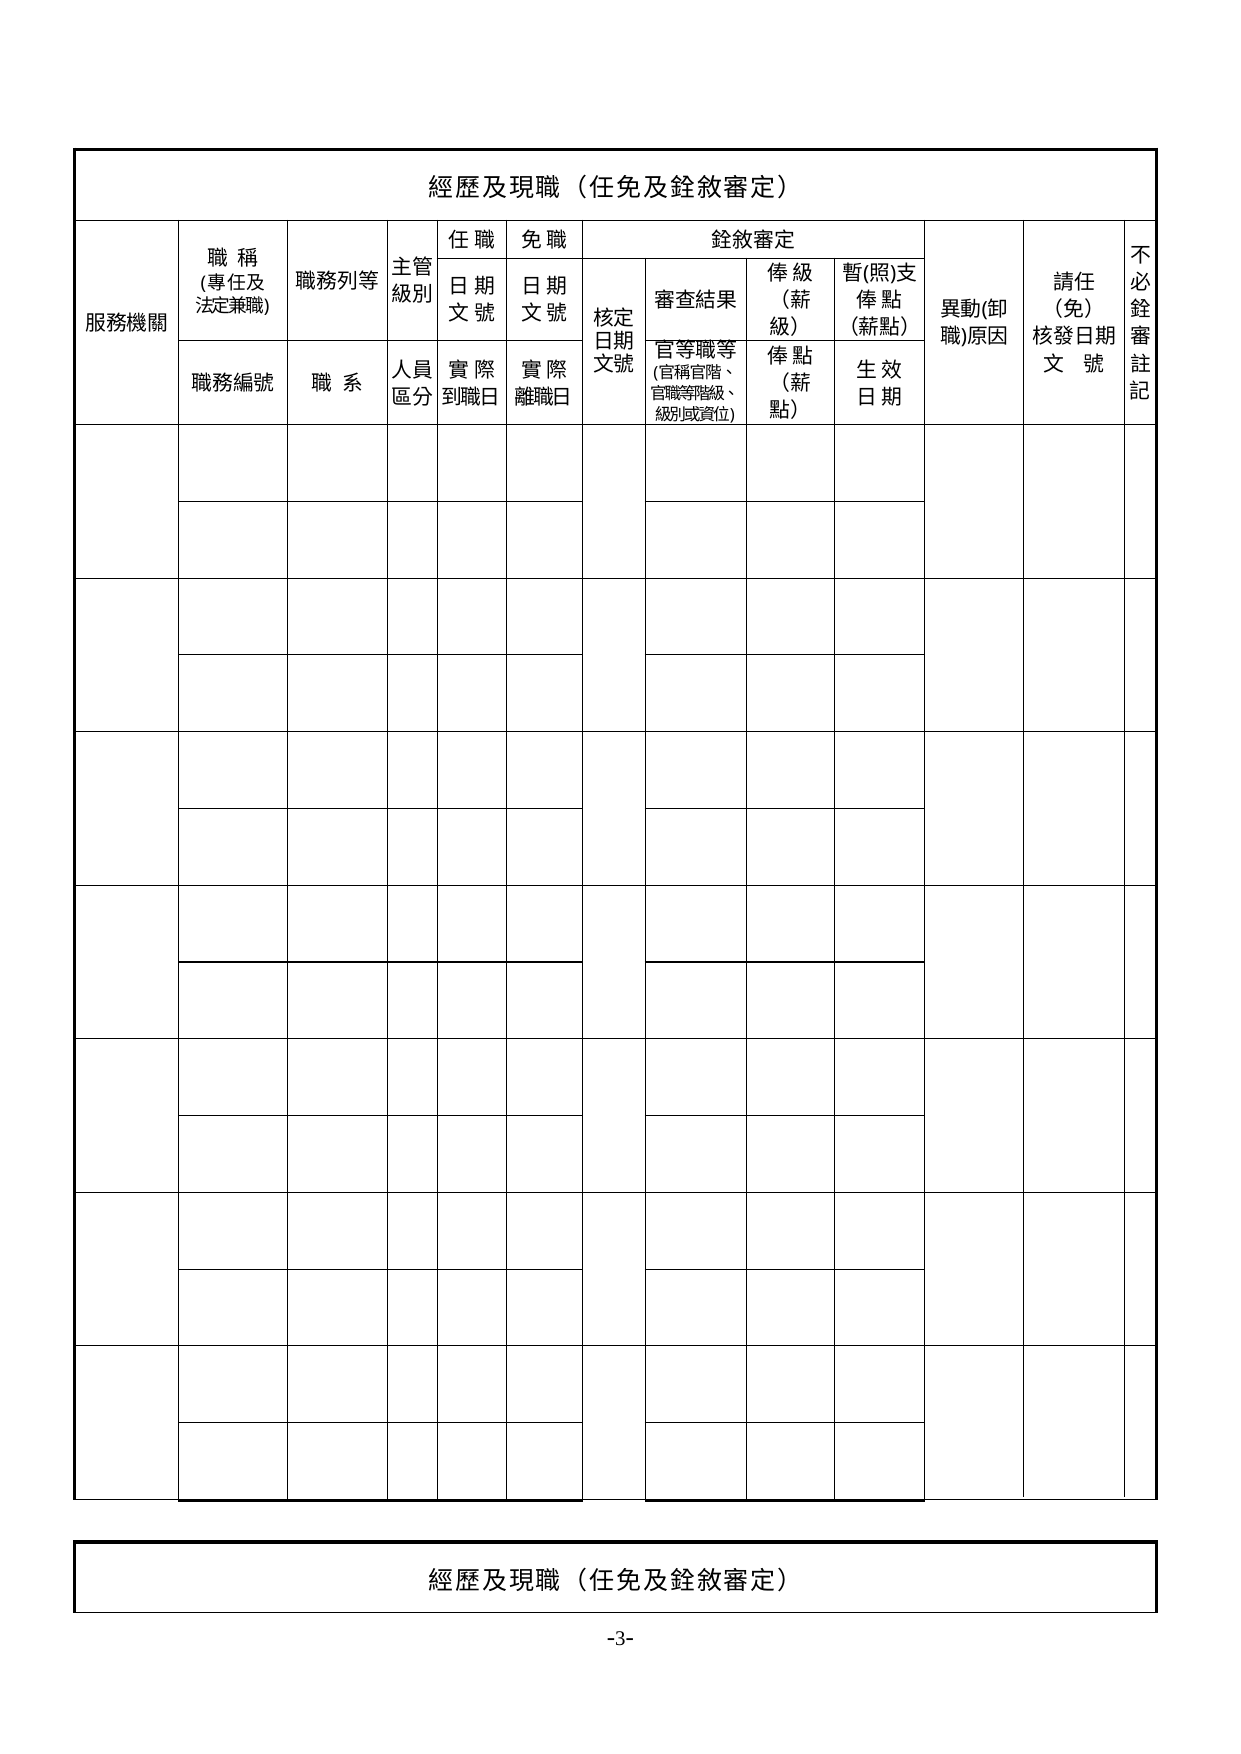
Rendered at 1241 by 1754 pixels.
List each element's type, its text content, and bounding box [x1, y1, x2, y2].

table_cell 核定日期文號 [583, 259, 645, 424]
table_cell [583, 579, 645, 731]
table_cell [747, 886, 834, 961]
table_cell [288, 655, 387, 731]
table_cell 請任（免） 核發日期文 號 [1024, 221, 1124, 424]
table_cell [646, 425, 746, 501]
table_cell [1125, 1193, 1155, 1345]
table_cell [747, 732, 834, 808]
table_cell 實 際 離職日 [507, 341, 582, 424]
table_cell 銓敘審定 [583, 221, 924, 257]
table_cell [646, 1423, 746, 1499]
table_cell [1024, 1193, 1124, 1345]
table_cell [747, 809, 834, 885]
table_cell [835, 1193, 924, 1268]
table_cell [1024, 1346, 1124, 1499]
table_cell [288, 1116, 387, 1192]
table_cell [507, 732, 582, 808]
table_cell [1125, 1039, 1155, 1192]
table_cell [747, 1270, 834, 1345]
table_cell [1024, 425, 1124, 578]
table_cell [438, 1116, 506, 1192]
table_cell 職務列等 [288, 221, 387, 340]
table_cell 日 期 文 號 [507, 259, 582, 340]
table_cell [438, 1193, 506, 1268]
table_cell [1024, 1039, 1124, 1192]
table_cell [835, 579, 924, 654]
table_cell [179, 1423, 287, 1499]
table_cell [1124, 1346, 1155, 1499]
table_cell [388, 425, 437, 501]
table_cell [835, 963, 924, 1038]
table_cell [388, 732, 437, 808]
table_cell [288, 1270, 387, 1345]
table_cell 暫(照)支 俸 點 （薪點） [835, 259, 924, 340]
table_cell [388, 1039, 437, 1115]
table_cell [646, 655, 746, 731]
table_cell [835, 655, 924, 731]
table_cell [925, 1346, 1023, 1499]
table_cell [438, 579, 506, 654]
table_cell [288, 425, 387, 501]
table_cell [835, 502, 924, 578]
table_cell [288, 502, 387, 578]
table_cell [438, 502, 506, 578]
table_cell 任 職 [438, 221, 506, 257]
table_cell [179, 732, 287, 808]
table_cell [835, 886, 924, 961]
table_cell [835, 1423, 924, 1499]
table_cell [438, 1346, 506, 1422]
table_cell [388, 502, 437, 578]
table_cell [583, 1193, 645, 1345]
table_cell [583, 1346, 645, 1499]
table_cell 異動(卸職)原因 [925, 221, 1023, 424]
table_cell 審查結果 [646, 259, 746, 340]
table_cell [388, 1116, 437, 1192]
table_cell [646, 1193, 746, 1268]
table_cell [76, 732, 178, 885]
table_cell [179, 1039, 287, 1115]
table_cell [438, 1270, 506, 1345]
table_cell 實 際 到職日 [438, 341, 506, 424]
table_cell [747, 425, 834, 501]
table_cell [925, 732, 1023, 885]
table_cell [747, 1039, 834, 1115]
table_cell [507, 1116, 582, 1192]
table_cell [507, 1039, 582, 1115]
table_cell 生 效 日 期 [835, 341, 924, 424]
table_cell [646, 1270, 746, 1345]
table_cell [288, 886, 387, 961]
table_cell [388, 1270, 437, 1345]
table_cell [388, 963, 437, 1038]
table_cell [747, 1116, 834, 1192]
table_cell [646, 1116, 746, 1192]
table_cell [583, 886, 645, 1038]
table_cell [179, 963, 287, 1038]
table_cell [925, 886, 1023, 1038]
table_cell [179, 1193, 287, 1268]
table_cell [288, 963, 387, 1038]
table_cell [179, 502, 287, 578]
table_cell [646, 502, 746, 578]
table_cell [288, 1346, 387, 1422]
table_cell 不必銓審註記 [1125, 221, 1155, 424]
table_cell [1024, 732, 1124, 885]
table_cell [925, 1039, 1023, 1192]
table_cell [76, 425, 178, 578]
table_cell [507, 1346, 582, 1422]
table_cell [835, 1039, 924, 1115]
table_cell [388, 579, 437, 654]
table_cell [76, 1346, 178, 1499]
table_cell [1024, 886, 1124, 1038]
table_cell [1125, 579, 1155, 731]
table_cell [288, 1039, 387, 1115]
table_header 經歷及現職（任免及銓敘審定） [76, 151, 1155, 219]
table_cell 職 稱 (專任及 法定兼職) [179, 221, 287, 340]
table_cell [438, 425, 506, 501]
table_cell [747, 1193, 834, 1268]
table_cell [507, 886, 582, 961]
table_header 經歷及現職（任免及銓敘審定） [76, 1544, 1155, 1612]
table_cell [388, 655, 437, 731]
table_cell [835, 809, 924, 885]
table_cell [288, 732, 387, 808]
table_cell [438, 963, 506, 1038]
table_cell [179, 886, 287, 961]
table_cell [388, 1346, 437, 1422]
table_cell [507, 1423, 582, 1499]
table_cell [438, 809, 506, 885]
table_cell 俸 級 （薪級） [747, 259, 834, 340]
table_cell [438, 1039, 506, 1115]
table_cell [646, 579, 746, 654]
table_cell [646, 732, 746, 808]
table_cell [646, 963, 746, 1038]
table_cell [835, 1270, 924, 1345]
table_cell [1024, 579, 1124, 731]
table_cell [507, 425, 582, 501]
table_cell [747, 655, 834, 731]
table_cell [507, 502, 582, 578]
table_cell 俸 點 （薪點） [747, 341, 834, 424]
table_cell [388, 1193, 437, 1268]
table_cell [747, 963, 834, 1038]
table_cell 人員 區分 [388, 341, 437, 424]
table_cell [1125, 732, 1155, 885]
table_cell 日 期 文 號 [438, 259, 506, 340]
table_cell [179, 1270, 287, 1345]
table_cell [507, 1270, 582, 1345]
table_cell [507, 963, 582, 1038]
table_cell 職務編號 [179, 341, 287, 424]
table_cell [835, 1116, 924, 1192]
table_cell [76, 1039, 178, 1192]
table_cell [835, 732, 924, 808]
table_cell [507, 655, 582, 731]
table_cell [747, 1423, 834, 1499]
table_cell [925, 579, 1023, 731]
table_cell 主管 級別 [388, 221, 437, 340]
table_cell [583, 732, 645, 885]
table_cell 職 系 [288, 341, 387, 424]
table_cell [438, 886, 506, 961]
table_cell 服務機關 [76, 221, 178, 424]
table_cell [388, 809, 437, 885]
table_cell [179, 1346, 287, 1422]
table_cell [507, 579, 582, 654]
table_cell [179, 579, 287, 654]
table_cell [438, 732, 506, 808]
table_cell [925, 1193, 1023, 1345]
table_cell [646, 1346, 746, 1422]
table_cell [1125, 886, 1155, 1038]
table_cell [288, 809, 387, 885]
table_cell [583, 1039, 645, 1192]
table_cell [1125, 425, 1155, 578]
table_cell [646, 1039, 746, 1115]
table_cell [76, 579, 178, 731]
table_cell 官等職等(官稱官階、 官職等階級、 級別或資位) [646, 341, 746, 424]
table_cell [925, 425, 1023, 578]
table_cell [438, 655, 506, 731]
table_cell [747, 579, 834, 654]
table_cell [76, 1193, 178, 1345]
table_cell [388, 886, 437, 961]
table_cell [507, 809, 582, 885]
table_cell [179, 1116, 287, 1192]
table_cell [288, 1193, 387, 1268]
table_cell [288, 1423, 387, 1499]
table_cell [288, 579, 387, 654]
table_cell [179, 655, 287, 731]
table_cell [507, 1193, 582, 1268]
table_cell 免 職 [507, 221, 582, 257]
table_cell [583, 425, 645, 578]
table_cell [835, 425, 924, 501]
table_cell [438, 1423, 506, 1499]
table_cell [388, 1423, 437, 1499]
table_cell [646, 809, 746, 885]
table_cell [179, 425, 287, 501]
table_cell [646, 886, 746, 961]
table_cell [747, 1346, 834, 1422]
table_cell [179, 809, 287, 885]
table_cell [835, 1346, 924, 1422]
table_cell [76, 886, 178, 1038]
table_cell [747, 502, 834, 578]
